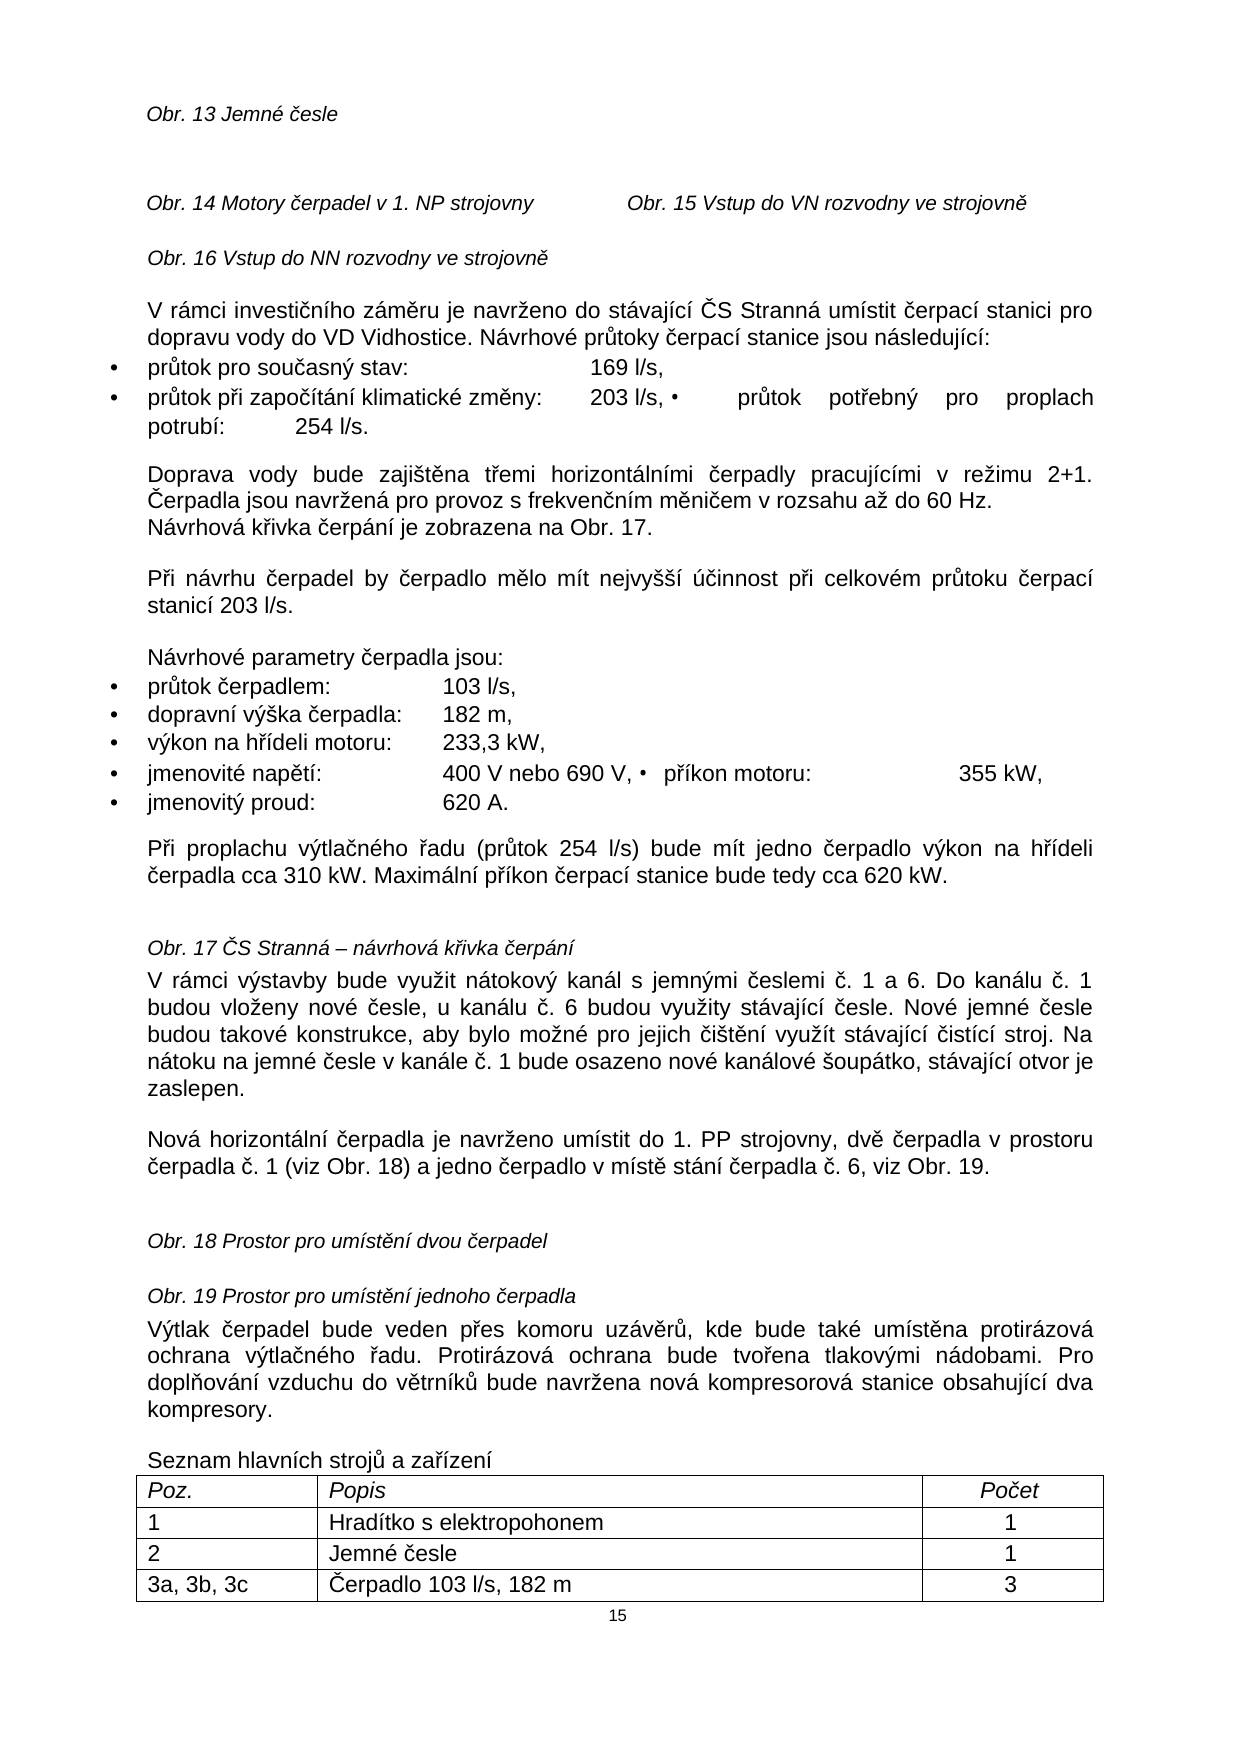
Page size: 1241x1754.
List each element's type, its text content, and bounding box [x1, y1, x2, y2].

table_cell 1 [923, 1539, 1103, 1569]
table_cell 2 [137, 1539, 317, 1569]
text Při proplachu výtlačného řadu (průtok 254 l/s) bude mít jedno čerpadlo výkon na hřídeli čerpadla cca 310 kW. Maximální příkon čerpací stanice bude tedy cca 620 kW. [147, 835, 1094, 888]
list jmenovitý proud: 620 A. [110, 789, 1094, 815]
list průtok při započítání klimatické změny: 203 l/s, • průtok potřebný pro proplach potrubí: 254 l/s. [110, 381, 1094, 439]
text V rámci výstavby bude využit nátokový kanál s jemnými česlemi č. 1 a 6. Do kanálu č. 1 budou vloženy nové česle, u kanálu č. 6 budou využity stávající česle. Nové jemné česle budou takové konstrukce, aby bylo možné pro jejich čištění využít stávající čistící stroj. Na nátoku na jemné česle v kanále č. 1 bude osazeno nové kanálové šoupátko, stávající otvor je zaslepen. [147, 967, 1094, 1101]
text Obr. 16 Vstup do NN rozvodny ve strojovně [147, 246, 1099, 270]
list výkon na hřídeli motoru: 233,3 kW, [110, 729, 1094, 755]
list jmenovité napětí: 400 V nebo 690 V, • příkon motoru: 355 kW, [110, 757, 1094, 788]
text Obr. 17 ČS Stranná – návrhová křivka čerpání [147, 936, 1099, 959]
list průtok pro současný stav: 169 l/s, [110, 353, 1094, 380]
table_cell Jemné česle [318, 1539, 922, 1569]
table_cell 3 [923, 1570, 1103, 1601]
text Návrhová křivka čerpání je zobrazena na Obr. 17. [147, 514, 1094, 541]
text Při návrhu čerpadel by čerpadlo mělo mít nejvyšší účinnost při celkovém průtoku čerpací stanicí 203 l/s. [147, 565, 1094, 619]
text Doprava vody bude zajištěna třemi horizontálními čerpadly pracujícími v režimu 2+1. Čerpadla jsou navržená pro provoz s frekvenčním měničem v rozsahu až do 60 Hz. [147, 461, 1094, 514]
text V rámci investičního záměru je navrženo do stávající ČS Stranná umístit čerpací stanici pro dopravu vody do VD Vidhostice. Návrhové průtoky čerpací stanice jsou následující: [147, 297, 1094, 350]
text Seznam hlavních strojů a zařízení [147, 1447, 1094, 1474]
text Obr. 13 Jemné česle [146, 102, 1099, 126]
table_header Poz. [137, 1476, 317, 1507]
table_cell Hradítko s elektropohonem [318, 1508, 922, 1538]
list dopravní výška čerpadla: 182 m, [110, 701, 1094, 727]
text Obr. 14 Motory čerpadel v 1. NP strojovny Obr. 15 Vstup do VN rozvodny ve strojovně [146, 191, 1099, 215]
table_header Popis [318, 1476, 922, 1507]
table_cell 1 [923, 1508, 1103, 1538]
table_cell 1 [137, 1508, 317, 1538]
table_header Počet [923, 1476, 1103, 1507]
text Nová horizontální čerpadla je navrženo umístit do 1. PP strojovny, dvě čerpadla v prostoru čerpadla č. 1 (viz Obr. 18) a jedno čerpadlo v místě stání čerpadla č. 6, viz Obr. 19. [147, 1126, 1094, 1179]
text Návrhové parametry čerpadla jsou: [147, 643, 1094, 670]
text Obr. 19 Prostor pro umístění jednoho čerpadla [147, 1284, 1099, 1308]
table_cell Čerpadlo 103 l/s, 182 m [318, 1570, 922, 1601]
text Obr. 18 Prostor pro umístění dvou čerpadel [147, 1229, 1099, 1253]
list průtok čerpadlem: 103 l/s, [110, 673, 1094, 699]
text Výtlak čerpadel bude veden přes komoru uzávěrů, kde bude také umístěna protirázová ochrana výtlačného řadu. Protirázová ochrana bude tvořena tlakovými nádobami. Pro doplňování vzduchu do větrníků bude navržena nová kompresorová stanice obsahující dva kompresory. [147, 1316, 1094, 1423]
table_cell 3a, 3b, 3c [137, 1570, 317, 1601]
